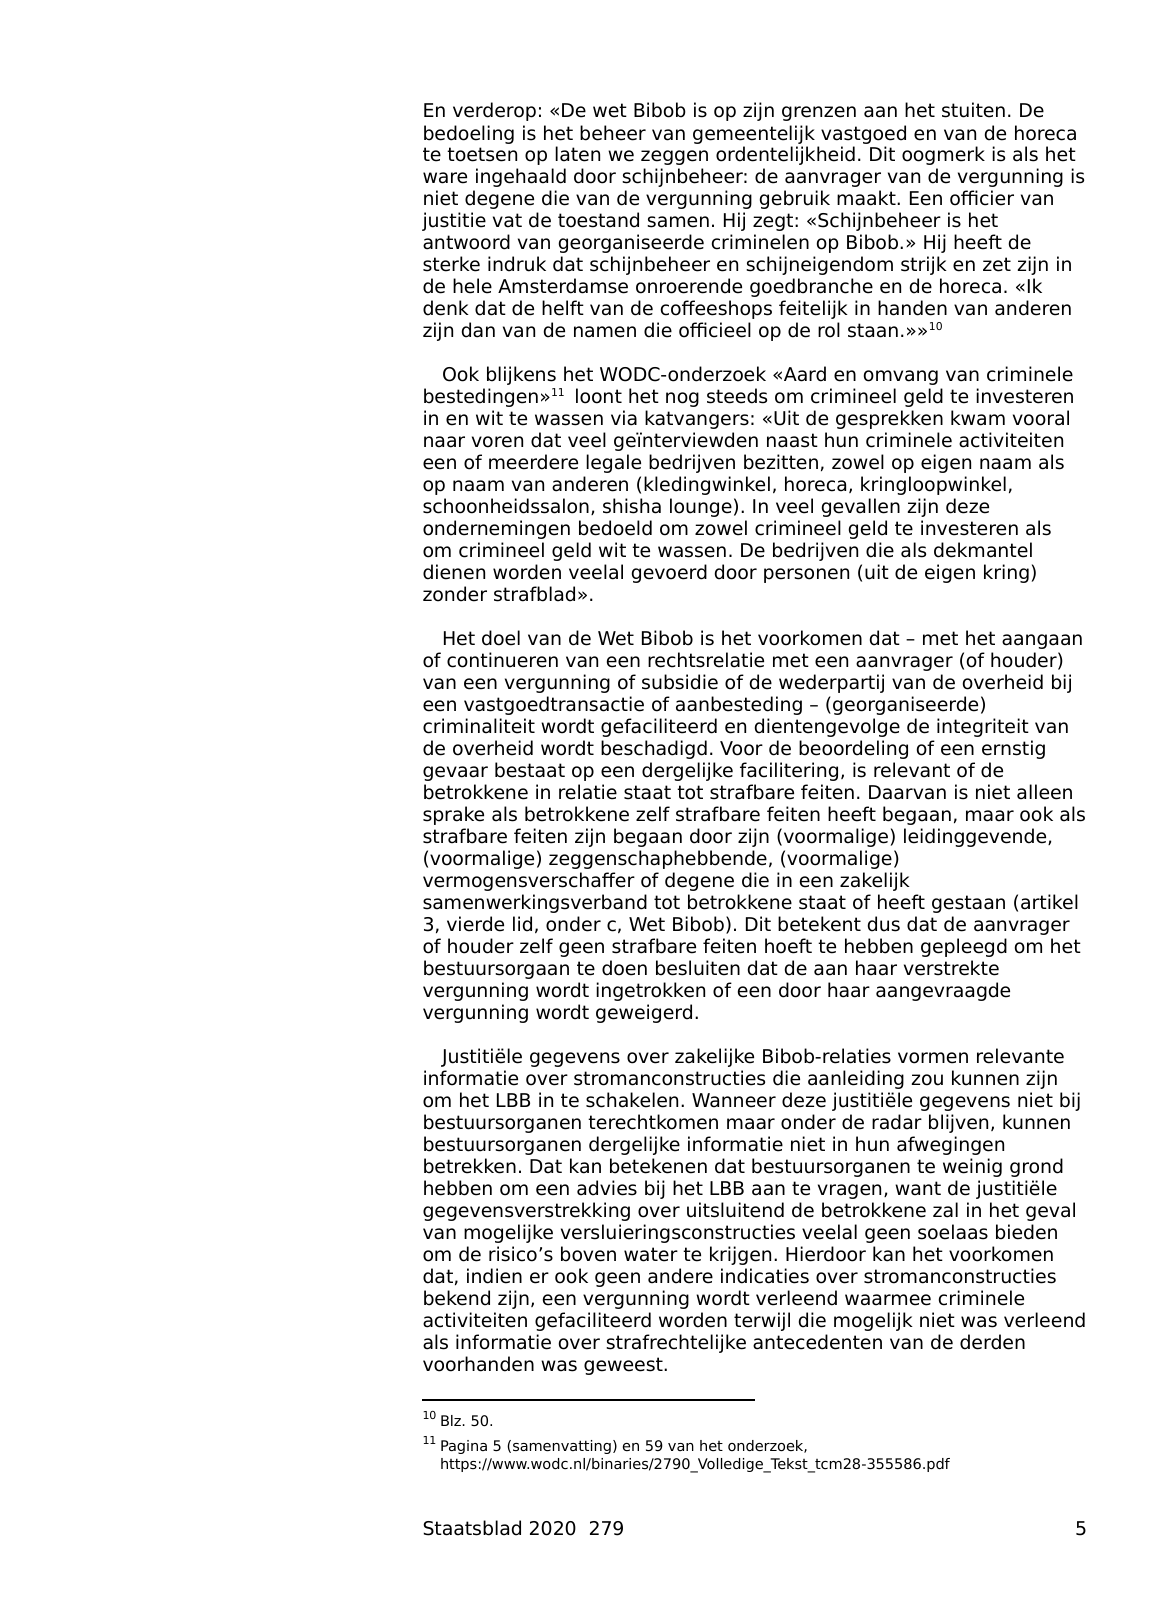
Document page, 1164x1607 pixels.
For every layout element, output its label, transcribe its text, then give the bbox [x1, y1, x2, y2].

text Blz. 50. [422, 1409, 1087, 1431]
text Ook blijkens het WODC-onderzoek «Aard en omvang van criminele bestedingen» loont het nog steeds om crimineel geld te investeren in en wit te wassen via katvangers: «Uit de gesprekken kwam vooral naar voren dat veel geïnterviewden naast hun criminele activiteiten een of meerdere legale bedrijven bezitten, zowel op eigen naam als op naam van anderen (kledingwinkel, horeca, kringloopwinkel, schoonheidssalon, shisha lounge). In veel gevallen zijn deze ondernemingen bedoeld om zowel crimineel geld te investeren als om crimineel geld wit te wassen. De bedrijven die als dekmantel dienen worden veelal gevoerd door personen (uit de eigen kring) zonder strafblad». [422, 364, 1087, 606]
text Pagina 5 (samenvatting) en 59 van het onderzoek, https://www.wodc.nl/binaries/2790_Volledige_Tekst_tcm28-355586.pdf [422, 1434, 1087, 1473]
text Justitiële gegevens over zakelijke Bibob-relaties vormen relevante informatie over stromanconstructies die aanleiding zou kunnen zijn om het LBB in te schakelen. Wanneer deze justitiële gegevens niet bij bestuursorganen terechtkomen maar onder de radar blijven, kunnen bestuursorganen dergelijke informatie niet in hun afwegingen betrekken. Dat kan betekenen dat bestuursorganen te weinig grond hebben om een advies bij het LBB aan te vragen, want de justitiële gegevensverstrekking over uitsluitend de betrokkene zal in het geval van mogelijke versluieringsconstructies veelal geen soelaas bieden om de risico’s boven water te krijgen. Hierdoor kan het voorkomen dat, indien er ook geen andere indicaties over stromanconstructies bekend zijn, een vergunning wordt verleend waarmee criminele activiteiten gefaciliteerd worden terwijl die mogelijk niet was verleend als informatie over strafrechtelijke antecedenten van de derden voorhanden was geweest. [422, 1046, 1087, 1376]
text Actueel is daarnaast het rapport «De achterkant van Amsterdam», waarin werd gesteld: «De procedure om de antecedenten van vergunningaanvragers tegen het licht te houden, kent ontsnappingskansen. Door allerlei afschermingsconstructies krijgen de autoriteiten geen vat op de organisatoren van criminele netwerken. De snelheid waarmee grote hoeveelheden geld internationaal worden verlegd en daarmee aan het zicht onttrokken, is vele malen hoger dan de snelheid, noem het de traagheid waarmee rechtshulpverzoeken tussen landen worden behandeld.» En verderop: «De wet Bibob is op zijn grenzen aan het stuiten. De bedoeling is het beheer van gemeentelijk vastgoed en van de horeca te toetsen op laten we zeggen ordentelijkheid. Dit oogmerk is als het ware ingehaald door schijnbeheer: de aanvrager van de vergunning is niet degene die van de vergunning gebruik maakt. Een officier van justitie vat de toestand samen. Hij zegt: «Schijnbeheer is het antwoord van georganiseerde criminelen op Bibob.» Hij heeft de sterke indruk dat schijnbeheer en schijneigendom strijk en zet zijn in de hele Amsterdamse onroerende goedbranche en de horeca. «Ik denk dat de helft van de coffeeshops feitelijk in handen van anderen zijn dan van de namen die officieel op de rol staan.»» [422, 100, 1087, 342]
text Het doel van de Wet Bibob is het voorkomen dat – met het aangaan of continueren van een rechtsrelatie met een aanvrager (of houder) van een vergunning of subsidie of de wederpartij van de overheid bij een vastgoedtransactie of aanbesteding – (georganiseerde) criminaliteit wordt gefaciliteerd en dientengevolge de integriteit van de overheid wordt beschadigd. Voor de beoordeling of een ernstig gevaar bestaat op een dergelijke facilitering, is relevant of de betrokkene in relatie staat tot strafbare feiten. Daarvan is niet alleen sprake als betrokkene zelf strafbare feiten heeft begaan, maar ook als strafbare feiten zijn begaan door zijn (voormalige) leidinggevende, (voormalige) zeggenschaphebbende, (voormalige) vermogensverschaffer of degene die in een zakelijk samenwerkingsverband tot betrokkene staat of heeft gestaan (artikel 3, vierde lid, onder c, Wet Bibob). Dit betekent dus dat de aanvrager of houder zelf geen strafbare feiten hoeft te hebben gepleegd om het bestuursorgaan te doen besluiten dat de aan haar verstrekte vergunning wordt ingetrokken of een door haar aangevraagde vergunning wordt geweigerd. [422, 628, 1087, 1024]
